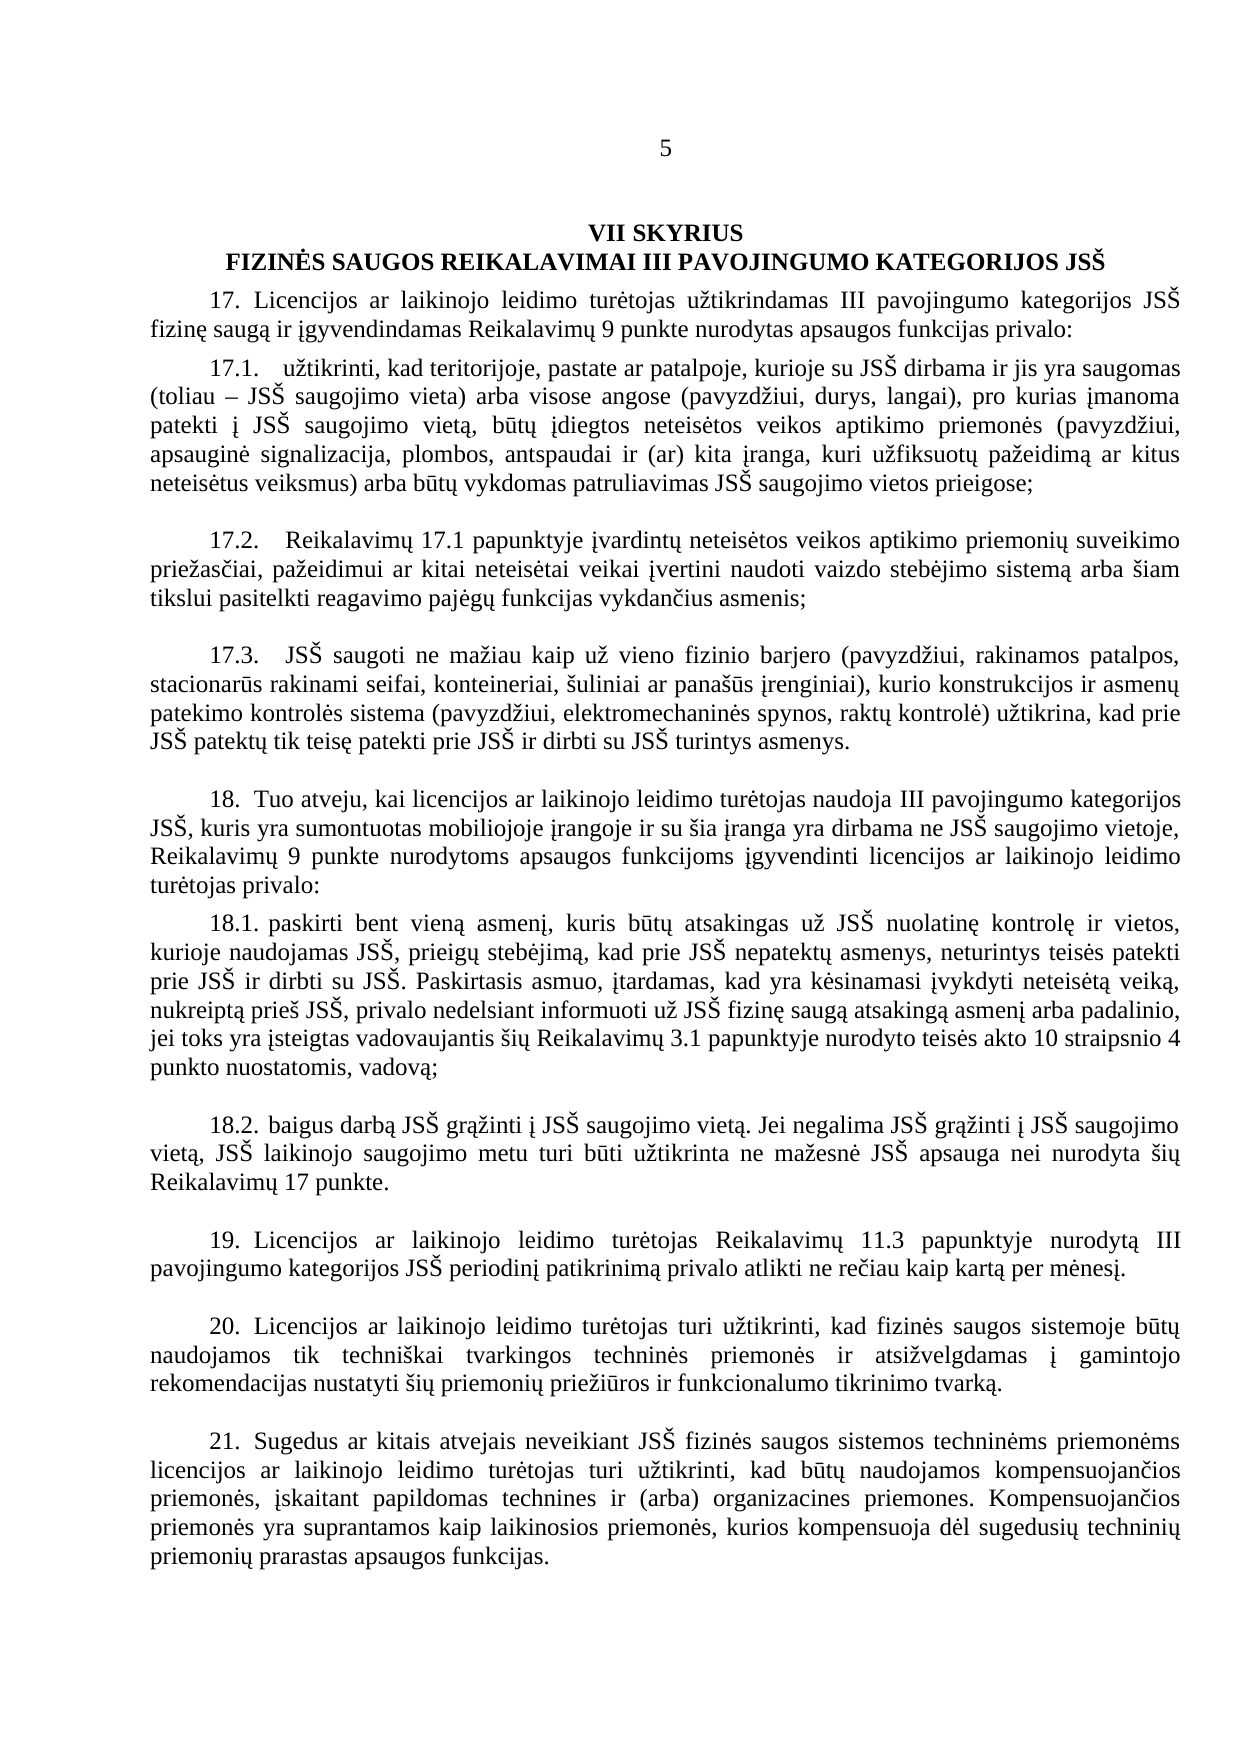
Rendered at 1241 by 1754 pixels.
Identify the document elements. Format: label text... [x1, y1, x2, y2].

text 17.3. JSŠ saugoti ne mažiau kaip už vieno fizinio barjero (pavyzdžiui, rakinamos patalpos, stacionarūs rakinami seifai, konteineriai, šuliniai ar panašūs įrenginiai), kurio konstrukcijos ir asmenų patekimo kontrolės sistema (pavyzdžiui, elektromechaninės spynos, raktų kontrolė) užtikrina, kad prie JSŠ patektų tik teisę patekti prie JSŠ ir dirbti su JSŠ turintys asmenys. [150, 640, 1181, 755]
text VII SKYRIUS FIZINĖS SAUGOS REIKALAVIMAI III PAVOJINGUMO KATEGORIJOS JSŠ [150, 218, 1181, 276]
text 17. Licencijos ar laikinojo leidimo turėtojas užtikrindamas III pavojingumo kategorijos JSŠ fizinę saugą ir įgyvendindamas Reikalavimų 9 punkte nurodytas apsaugos funkcijas privalo: [150, 286, 1181, 343]
text 19. Licencijos ar laikinojo leidimo turėtojas Reikalavimų 11.3 papunktyje nurodytą III pavojingumo kategorijos JSŠ periodinį patikrinimą privalo atlikti ne rečiau kaip kartą per mėnesį. [150, 1225, 1181, 1282]
text 21. Sugedus ar kitais atvejais neveikiant JSŠ fizinės saugos sistemos techninėms priemonėms licencijos ar laikinojo leidimo turėtojas turi užtikrinti, kad būtų naudojamos kompensuojančios priemonės, įskaitant papildomas technines ir (arba) organizacines priemones. Kompensuojančios priemonės yra suprantamos kaip laikinosios priemonės, kurios kompensuoja dėl sugedusių techninių priemonių prarastas apsaugos funkcijas. [150, 1426, 1181, 1570]
text 17.2. Reikalavimų 17.1 papunktyje įvardintų neteisėtos veikos aptikimo priemonių suveikimo priežasčiai, pažeidimui ar kitai neteisėtai veikai įvertini naudoti vaizdo stebėjimo sistemą arba šiam tikslui pasitelkti reagavimo pajėgų funkcijas vykdančius asmenis; [150, 525, 1181, 611]
text 20. Licencijos ar laikinojo leidimo turėtojas turi užtikrinti, kad fizinės saugos sistemoje būtų naudojamos tik techniškai tvarkingos techninės priemonės ir atsižvelgdamas į gamintojo rekomendacijas nustatyti šių priemonių priežiūros ir funkcionalumo tikrinimo tvarką. [150, 1311, 1181, 1397]
text 18. Tuo atveju, kai licencijos ar laikinojo leidimo turėtojas naudoja III pavojingumo kategorijos JSŠ, kuris yra sumontuotas mobiliojoje įrangoje ir su šia įranga yra dirbama ne JSŠ saugojimo vietoje, Reikalavimų 9 punkte nurodytoms apsaugos funkcijoms įgyvendinti licencijos ar laikinojo leidimo turėtojas privalo: [150, 784, 1181, 899]
text 18.2. baigus darbą JSŠ grąžinti į JSŠ saugojimo vietą. Jei negalima JSŠ grąžinti į JSŠ saugojimo vietą, JSŠ laikinojo saugojimo metu turi būti užtikrinta ne mažesnė JSŠ apsauga nei nurodyta šių Reikalavimų 17 punkte. [150, 1110, 1181, 1196]
text 17.1. užtikrinti, kad teritorijoje, pastate ar patalpoje, kurioje su JSŠ dirbama ir jis yra saugomas (toliau – JSŠ saugojimo vieta) arba visose angose (pavyzdžiui, durys, langai), pro kurias įmanoma patekti į JSŠ saugojimo vietą, būtų įdiegtos neteisėtos veikos aptikimo priemonės (pavyzdžiui, apsauginė signalizacija, plombos, antspaudai ir (ar) kita įranga, kuri užfiksuotų pažeidimą ar kitus neteisėtus veiksmus) arba būtų vykdomas patruliavimas JSŠ saugojimo vietos prieigose; [150, 353, 1181, 496]
text 18.1. paskirti bent vieną asmenį, kuris būtų atsakingas už JSŠ nuolatinę kontrolę ir vietos, kurioje naudojamas JSŠ, prieigų stebėjimą, kad prie JSŠ nepatektų asmenys, neturintys teisės patekti prie JSŠ ir dirbti su JSŠ. Paskirtasis asmuo, įtardamas, kad yra kėsinamasi įvykdyti neteisėtą veiką, nukreiptą prieš JSŠ, privalo nedelsiant informuoti už JSŠ fizinę saugą atsakingą asmenį arba padalinio, jei toks yra įsteigtas vadovaujantis šių Reikalavimų 3.1 papunktyje nurodyto teisės akto 10 straipsnio 4 punkto nuostatomis, vadovą; [150, 908, 1181, 1081]
